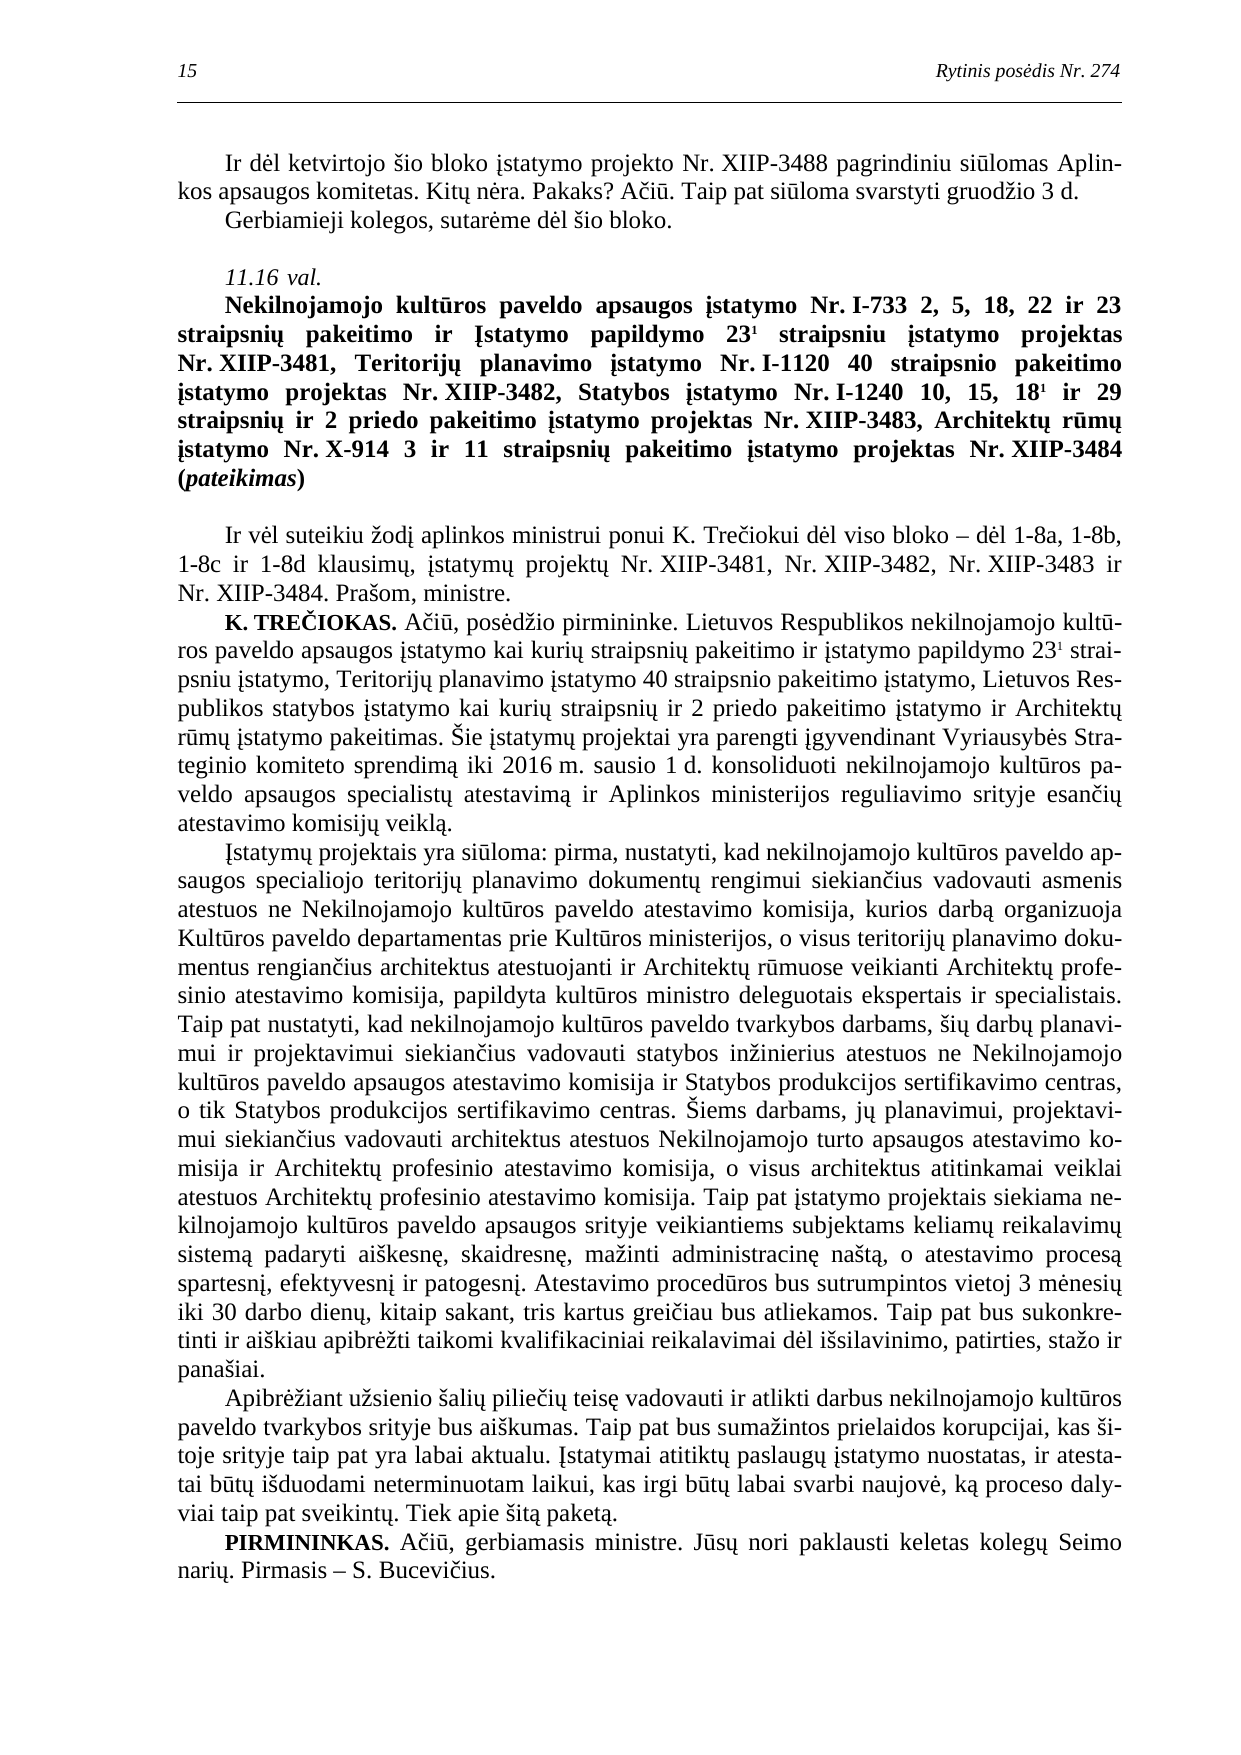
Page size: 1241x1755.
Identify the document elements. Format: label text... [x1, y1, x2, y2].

text Api­brė­žiant už­sie­nio ša­lių pi­lie­čių tei­sę va­do­vau­ti ir at­lik­ti dar­bus ne­kil­no­ja­mo­jo kul­tū­ros pa­vel­do tvar­ky­bos sri­ty­je bus aiš­ku­mas. Taip pat bus su­ma­žin­tos prie­lai­dos ko­rup­ci­jai, kas ši­to­je sri­ty­je taip pat yra la­bai ak­tu­a­lu. Įsta­ty­mai ati­tik­tų pa­slau­gų įsta­ty­mo nuo­sta­tas, ir ates­ta­tai bū­tų iš­duo­da­mi ne­ter­mi­nuo­tam lai­kui, kas ir­gi bū­tų la­bai svar­bi nau­jo­vė, ką pro­ce­so da­ly­viai taip pat svei­kin­tų. Tiek apie ši­tą pa­ke­tą. [177, 1383, 1122, 1527]
text Ir vėl su­tei­kiu žo­dį ap­lin­kos mi­nist­rui po­nui K. Tre­čio­kui dėl vi­so blo­ko – dėl 1-8a, 1-8b, 1-8c ir 1-8d klau­si­mų, įsta­ty­mų pro­jek­tų Nr. XIIP-3481, Nr. XIIP-3482, Nr. XIIP-3483 ir Nr. XIIP-3484. Pra­šom, mi­nist­re. [177, 520, 1122, 607]
text Ir dėl ket­vir­to­jo šio blo­ko įsta­ty­mo pro­jek­to Nr. XIIP-3488 pa­grin­di­niu siū­lo­mas Ap­lin­kos ap­sau­gos ko­mi­te­tas. Ki­tų nė­ra. Pa­kaks? Ačiū. Taip pat siū­lo­ma svars­ty­ti gruo­džio 3 d. [177, 148, 1122, 205]
text K. TREČIOKAS. Ačiū, po­sė­džio pir­mi­nin­ke. Lie­tu­vos Res­pub­li­kos ne­kil­no­ja­mo­jo kul­tū­ros pa­vel­do ap­sau­gos įsta­ty­mo kai ku­rių straips­nių pa­kei­ti­mo ir įsta­ty­mo pa­pil­dy­mo 231 strai­ps­niu įsta­ty­mo, Te­ri­to­ri­jų pla­na­vi­mo įsta­ty­mo 40 straips­nio pa­kei­ti­mo įsta­ty­mo, Lie­tu­vos Res­pub­li­kos sta­ty­bos įsta­ty­mo kai ku­rių straips­nių ir 2 prie­do pa­kei­ti­mo įsta­ty­mo ir Ar­chi­tek­tų rū­mų įsta­ty­mo pa­kei­ti­mas. Šie įsta­ty­mų pro­jek­tai yra pa­reng­ti įgy­ven­di­nant Vy­riau­sy­bės Stra­te­gi­nio ko­mi­te­to spren­di­mą iki 2016 m. sau­sio 1 d. kon­so­li­duo­ti ne­kil­no­ja­mo­jo kul­tū­ros pa­vel­do ap­sau­gos spe­cia­lis­tų ates­ta­vi­mą ir Ap­lin­kos mi­nis­te­ri­jos re­gu­lia­vi­mo sri­ty­je esan­čių ates­ta­vi­mo ko­mi­si­jų veik­lą. [177, 607, 1122, 837]
text 11.16 val. [224, 263, 1122, 290]
text PIRMININKAS. Ačiū, ger­bia­ma­sis mi­nist­re. Jū­sų no­ri pa­klaus­ti ke­le­tas ko­le­gų Sei­mo na­rių. Pir­ma­sis – S. Bu­ce­vi­čius. [177, 1527, 1122, 1584]
text Ne­kil­no­ja­mo­jo kul­tū­ros pa­vel­do ap­sau­gos įsta­ty­mo Nr. I-733 2, 5, 18, 22 ir 23 straips­nių pa­kei­ti­mo ir Įsta­ty­mo pa­pil­dy­mo 231 straips­niu įsta­ty­mo pro­jek­tas Nr. XIIP‑3481, Te­ri­to­ri­jų pla­na­vi­mo įsta­ty­mo Nr. I-1120 40 straips­nio pa­kei­ti­mo įstatymo pro­jek­tas Nr. XIIP-3482, Sta­ty­bos įsta­ty­mo Nr. I-1240 10, 15, 181 ir 29 straipsnių ir 2 prie­do pa­kei­ti­mo įsta­ty­mo pro­jek­tas Nr. XIIP-3483, Ar­chi­tek­tų rū­mų įsta­ty­mo Nr. X-914 3 ir 11 straips­nių pa­kei­ti­mo įsta­ty­mo pro­jek­tas Nr. XIIP-3484 (pateiki­mas) [177, 290, 1122, 492]
text Įsta­ty­mų pro­jek­tais yra siū­lo­ma: pir­ma, nu­sta­ty­ti, kad ne­kil­no­ja­mo­jo kul­tū­ros pa­vel­do ap­sau­gos spe­cia­lio­jo te­ri­to­ri­jų pla­na­vi­mo do­ku­men­tų ren­gi­mui sie­kian­čius va­do­vau­ti as­me­nis ates­tuos ne Ne­kil­no­ja­mo­jo kul­tū­ros pa­vel­do ates­ta­vi­mo ko­mi­si­ja, ku­rios dar­bą or­ga­ni­zuo­ja Kul­tū­ros pa­vel­do de­par­ta­men­tas prie Kul­tū­ros mi­nis­te­ri­jos, o vi­sus te­ri­to­ri­jų pla­na­vi­mo do­ku­men­tus ren­gian­čius ar­chi­tek­tus ates­tuo­jan­ti ir Ar­chi­tek­tų rū­muo­se vei­kian­ti Ar­chi­tek­tų pro­fe­si­nio ates­ta­vi­mo ko­mi­si­ja, pa­pil­dy­ta kul­tū­ros mi­nist­ro de­le­guo­tais eks­per­tais ir spe­cia­lis­tais. Taip pat nu­sta­ty­ti, kad ne­kil­no­ja­mo­jo kul­tū­ros pa­vel­do tvar­ky­bos dar­bams, šių dar­bų pla­na­vi­mui ir pro­jek­ta­vi­mui sie­kian­čius va­do­vau­ti sta­ty­bos in­ži­nie­rius ates­tuos ne Ne­kil­no­ja­mo­jo kul­tū­ros pa­vel­do ap­sau­gos ates­ta­vi­mo ko­mi­si­ja ir Sta­ty­bos pro­duk­ci­jos ser­ti­fi­ka­vi­mo cen­tras, o tik Sta­ty­bos pro­duk­ci­jos ser­ti­fi­ka­vi­mo cen­tras. Šiems dar­bams, jų pla­na­vi­mui, pro­jek­ta­vi­mui sie­kian­čius va­do­vau­ti ar­chi­tek­tus ates­tuos Ne­kil­no­ja­mo­jo tur­to ap­sau­gos ates­ta­vi­mo ko­mi­si­ja ir Ar­chi­tek­tų profesinio atestavimo ko­mi­si­ja, o vi­sus ar­chi­tek­tus ati­tin­ka­mai veik­lai ates­tuos Ar­chi­tek­tų pro­fe­si­nio ates­ta­vi­mo ko­mi­si­ja. Taip pat įsta­ty­mo pro­jek­tais sie­kia­ma ne­kil­no­ja­mo­jo kul­tū­ros pa­vel­do ap­sau­gos sri­ty­je vei­kian­tiems sub­jek­tams ke­lia­mų rei­ka­la­vi­mų sis­te­mą pa­da­ry­ti aiš­kes­nę, skaid­res­nę, ma­žin­ti ad­mi­nist­ra­ci­nę naš­tą, o ates­ta­vi­mo pro­ce­są spar­tes­nį, efek­ty­ves­nį ir pa­to­ges­nį. Ates­ta­vi­mo pro­ce­dū­ros bus su­trum­pin­tos vie­toj 3 mė­ne­sių iki 30 dar­bo die­nų, ki­taip sa­kant, tris kar­tus grei­čiau bus at­lie­ka­mos. Taip pat bus su­kon­kre­tin­ti ir aiš­kiau api­brėž­ti tai­ko­mi kva­li­fi­ka­ci­niai rei­ka­la­vi­mai dėl iš­si­la­vi­ni­mo, pa­tir­ties, sta­žo ir pa­na­šiai. [177, 837, 1122, 1383]
text Ger­bia­mie­ji ko­le­gos, su­ta­rė­me dėl šio blo­ko. [177, 205, 1122, 234]
